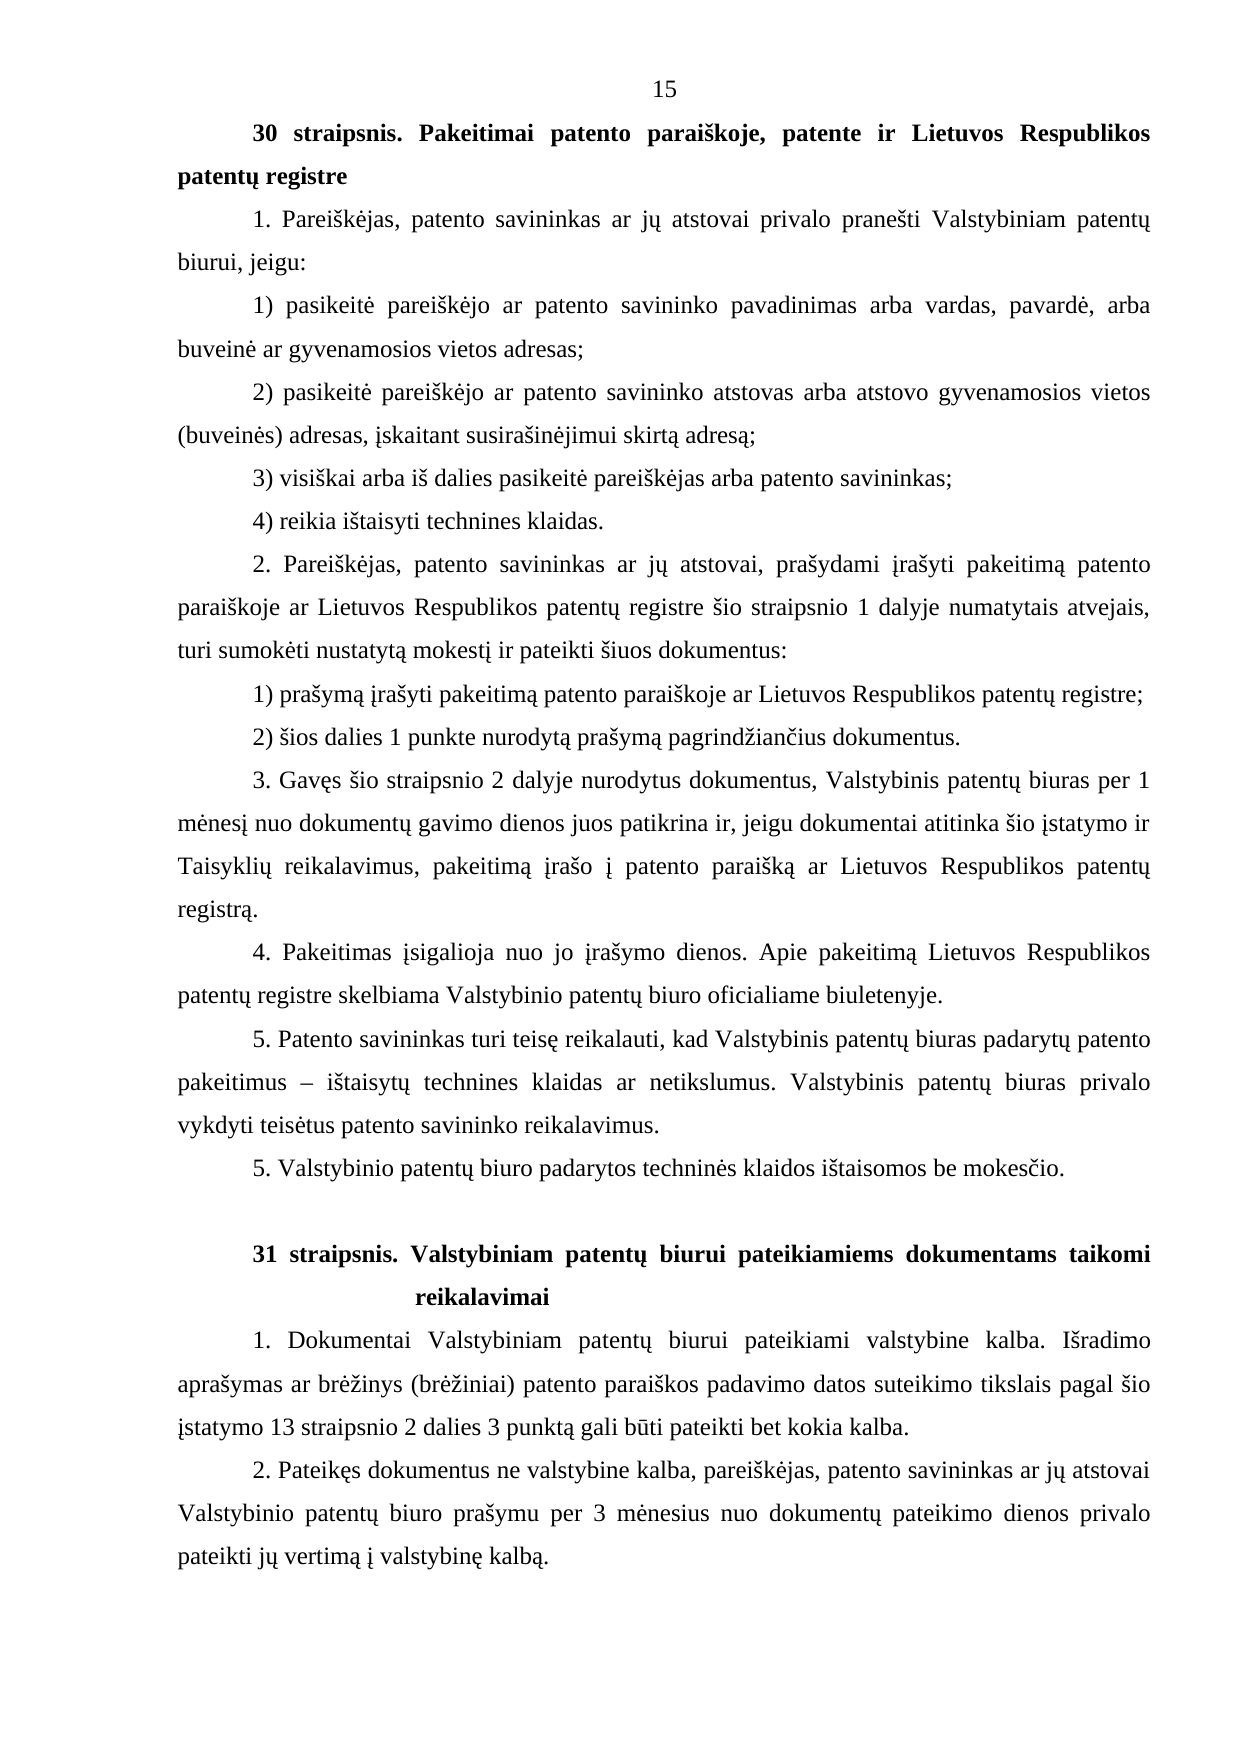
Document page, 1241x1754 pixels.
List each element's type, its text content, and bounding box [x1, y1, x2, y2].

text 1) pasikeitė pareiškėjo ar patento savininko pavadinimas arba vardas, pavardė, arba buveinė ar gyvenamosios vietos adresas; [177, 291, 1152, 362]
text 5. Valstybinio patentų biuro padarytos techninės klaidos ištaisomos be mokesčio. [177, 1153, 1152, 1182]
text 3) visiškai arba iš dalies pasikeitė pareiškėjas arba patento savininkas; [177, 463, 1152, 492]
text 1. Dokumentai Valstybiniam patentų biurui pateikiami valstybine kalba. Išradimo aprašymas ar brėžinys (brėžiniai) patento paraiškos padavimo datos suteikimo tikslais pagal šio įstatymo 13 straipsnio 2 dalies 3 punktą gali būti pateikti bet kokia kalba. [177, 1326, 1152, 1441]
text 31 straipsnis. Valstybiniam patentų biurui pateikiamiems dokumentams taikomi reikalavimai [252, 1239, 1152, 1311]
text 2. Pateikęs dokumentus ne valstybine kalba, pareiškėjas, patento savininkas ar jų atstovai Valstybinio patentų biuro prašymu per 3 mėnesius nuo dokumentų pateikimo dienos privalo pateikti jų vertimą į valstybinę kalbą. [177, 1455, 1152, 1570]
text 4. Pakeitimas įsigalioja nuo jo įrašymo dienos. Apie pakeitimą Lietuvos Respublikos patentų registre skelbiama Valstybinio patentų biuro oficialiame biuletenyje. [177, 937, 1152, 1009]
text 2) šios dalies 1 punkte nurodytą prašymą pagrindžiančius dokumentus. [177, 722, 1152, 751]
text 3. Gavęs šio straipsnio 2 dalyje nurodytus dokumentus, Valstybinis patentų biuras per 1 mėnesį nuo dokumentų gavimo dienos juos patikrina ir, jeigu dokumentai atitinka šio įstatymo ir Taisyklių reikalavimus, pakeitimą įrašo į patento paraišką ar Lietuvos Respublikos patentų registrą. [177, 765, 1152, 923]
text 1. Pareiškėjas, patento savininkas ar jų atstovai privalo pranešti Valstybiniam patentų biurui, jeigu: [177, 204, 1152, 276]
text 2. Pareiškėjas, patento savininkas ar jų atstovai, prašydami įrašyti pakeitimą patento paraiškoje ar Lietuvos Respublikos patentų registre šio straipsnio 1 dalyje numatytais atvejais, turi sumokėti nustatytą mokestį ir pateikti šiuos dokumentus: [177, 549, 1152, 664]
text 2) pasikeitė pareiškėjo ar patento savininko atstovas arba atstovo gyvenamosios vietos (buveinės) adresas, įskaitant susirašinėjimui skirtą adresą; [177, 377, 1152, 449]
text 4) reikia ištaisyti technines klaidas. [177, 506, 1152, 535]
text 1) prašymą įrašyti pakeitimą patento paraiškoje ar Lietuvos Respublikos patentų registre; [177, 679, 1152, 707]
text 30 straipsnis. Pakeitimai patento paraiškoje, patente ir Lietuvos Respublikos patentų registre [177, 118, 1152, 190]
text 5. Patento savininkas turi teisę reikalauti, kad Valstybinis patentų biuras padarytų patento pakeitimus – ištaisytų technines klaidas ar netikslumus. Valstybinis patentų biuras privalo vykdyti teisėtus patento savininko reikalavimus. [177, 1024, 1152, 1139]
